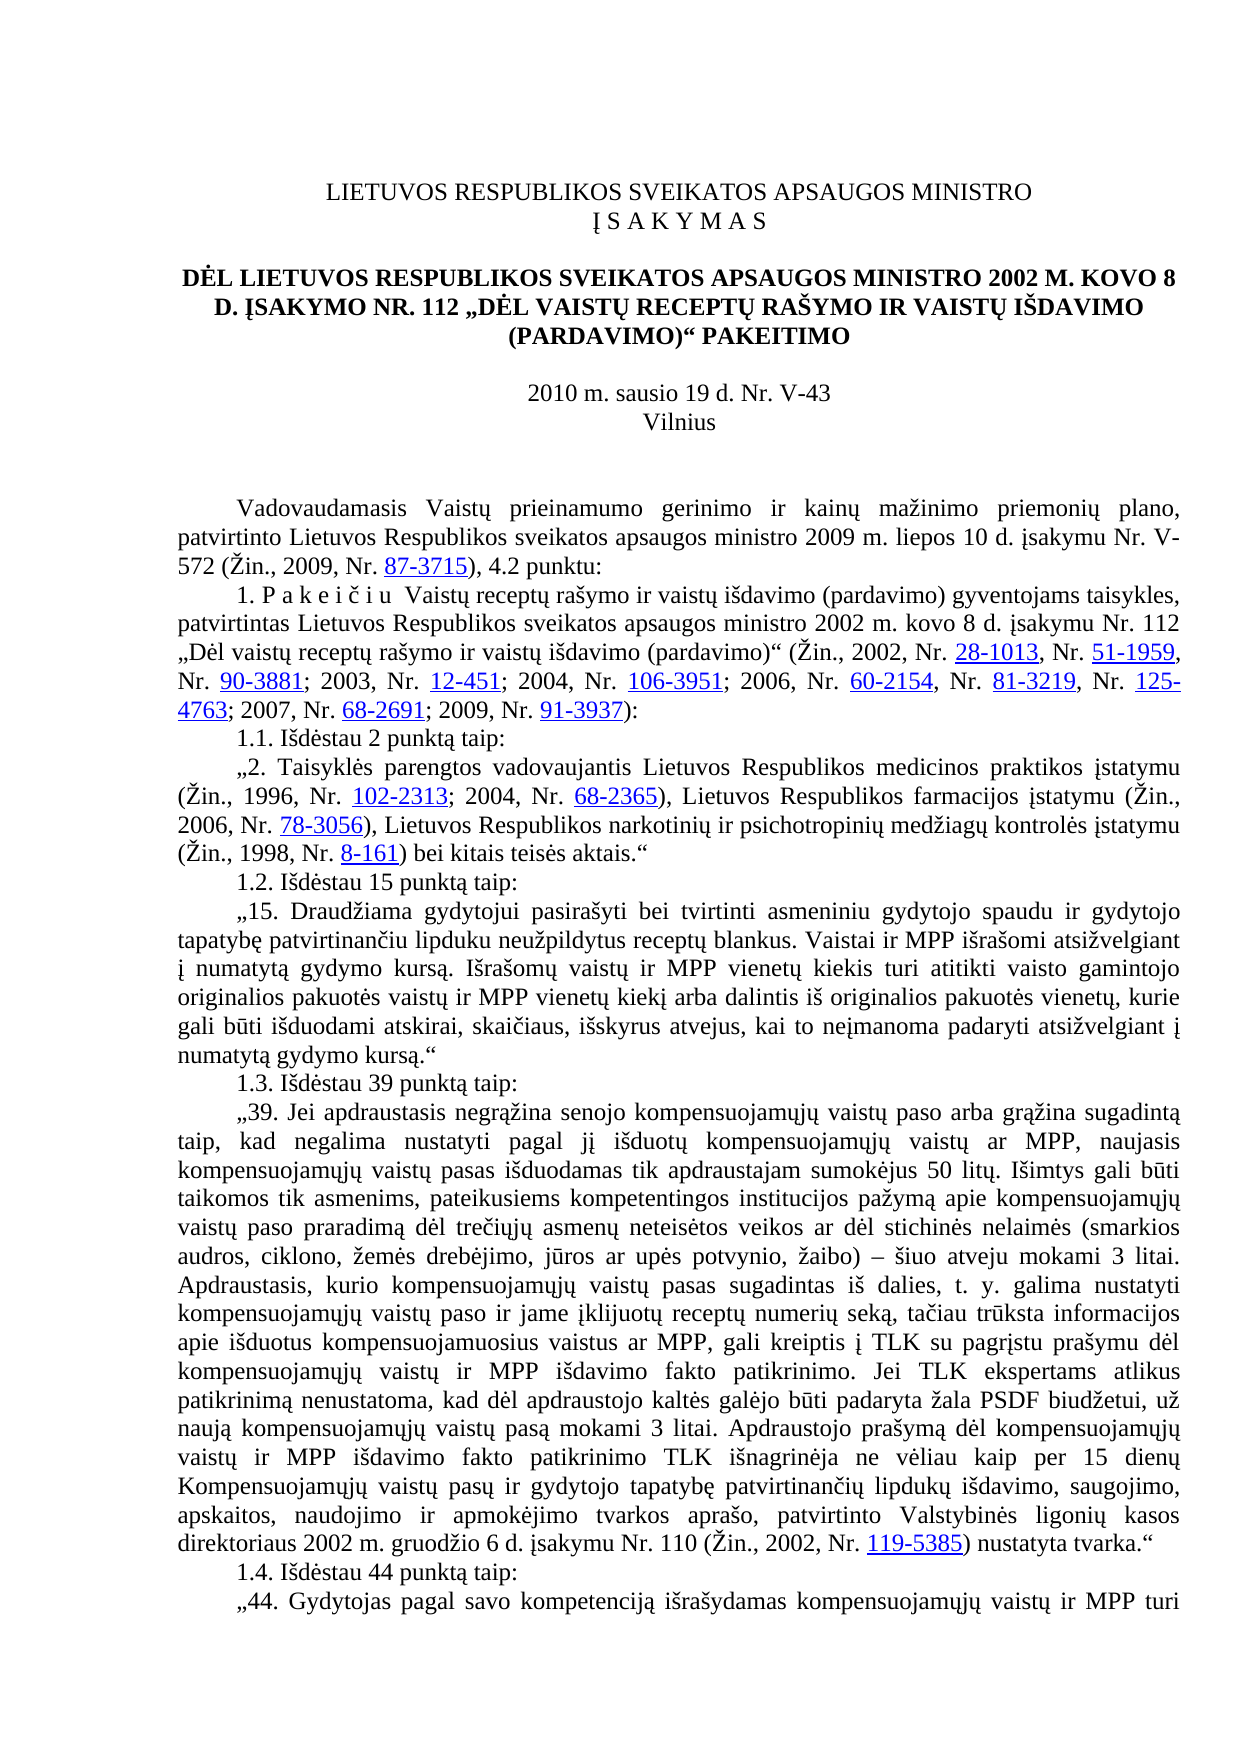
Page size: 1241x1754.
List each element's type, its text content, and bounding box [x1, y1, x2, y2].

text DĖL LIETUVOS RESPUBLIKOS SVEIKATOS APSAUGOS MINISTRO 2002 M. KOVO 8 D. ĮSAKYMO Nr. 112 „DĖL VAISTŲ RECEPTŲ RAŠYMO IR VAISTŲ IŠDAVIMO (PARDAVIMO)“ PAKEITIMO [177, 263, 1181, 350]
text „2. Taisyklės parengtos vadovaujantis Lietuvos Respublikos medicinos praktikos įstatymu (Žin., 1996, Nr. 102-2313; 2004, Nr. 68-2365), Lietuvos Respublikos farmacijos įstatymu (Žin., 2006, Nr. 78-3056), Lietuvos Respublikos narkotinių ir psichotropinių medžiagų kontrolės įstatymu (Žin., 1998, Nr. 8-161) bei kitais teisės aktais.“ [177, 752, 1181, 867]
text 1. Pakeičiu Vaistų receptų rašymo ir vaistų išdavimo (pardavimo) gyventojams taisykles, patvirtintas Lietuvos Respublikos sveikatos apsaugos ministro 2002 m. kovo 8 d. įsakymu Nr. 112 „Dėl vaistų receptų rašymo ir vaistų išdavimo (pardavimo)“ (Žin., 2002, Nr. 28-1013, Nr. 51-1959, Nr. 90-3881; 2003, Nr. 12-451; 2004, Nr. 106-3951; 2006, Nr. 60-2154, Nr. 81-3219, Nr. 125-4763; 2007, Nr. 68-2691; 2009, Nr. 91-3937): [177, 580, 1181, 723]
text 1.2. Išdėstau 15 punktą taip: [177, 867, 1181, 896]
text LIETUVOS RESPUBLIKOS SVEIKATOS APSAUGOS MINISTRO [177, 177, 1181, 206]
text „39. Jei apdraustasis negrąžina senojo kompensuojamųjų vaistų paso arba grąžina sugadintą taip, kad negalima nustatyti pagal jį išduotų kompensuojamųjų vaistų ar MPP, naujasis kompensuojamųjų vaistų pasas išduodamas tik apdraustajam sumokėjus 50 litų. Išimtys gali būti taikomos tik asmenims, pateikusiems kompetentingos institucijos pažymą apie kompensuojamųjų vaistų paso praradimą dėl trečiųjų asmenų neteisėtos veikos ar dėl stichinės nelaimės (smarkios audros, ciklono, žemės drebėjimo, jūros ar upės potvynio, žaibo) – šiuo atveju mokami 3 litai. Apdraustasis, kurio kompensuojamųjų vaistų pasas sugadintas iš dalies, t. y. galima nustatyti kompensuojamųjų vaistų paso ir jame įklijuotų receptų numerių seką, tačiau trūksta informacijos apie išduotus kompensuojamuosius vaistus ar MPP, gali kreiptis į TLK su pagrįstu prašymu dėl kompensuojamųjų vaistų ir MPP išdavimo fakto patikrinimo. Jei TLK ekspertams atlikus patikrinimą nenustatoma, kad dėl apdraustojo kaltės galėjo būti padaryta žala PSDF biudžetui, už naują kompensuojamųjų vaistų pasą mokami 3 litai. Apdraustojo prašymą dėl kompensuojamųjų vaistų ir MPP išdavimo fakto patikrinimo TLK išnagrinėja ne vėliau kaip per 15 dienų Kompensuojamųjų vaistų pasų ir gydytojo tapatybę patvirtinančių lipdukų išdavimo, saugojimo, apskaitos, naudojimo ir apmokėjimo tvarkos aprašo, patvirtinto Valstybinės ligonių kasos direktoriaus 2002 m. gruodžio 6 d. įsakymu Nr. 110 (Žin., 2002, Nr. 119-5385) nustatyta tvarka.“ [177, 1097, 1181, 1557]
text „15. Draudžiama gydytojui pasirašyti bei tvirtinti asmeniniu gydytojo spaudu ir gydytojo tapatybę patvirtinančiu lipduku neužpildytus receptų blankus. Vaistai ir MPP išrašomi atsižvelgiant į numatytą gydymo kursą. Išrašomų vaistų ir MPP vienetų kiekis turi atitikti vaisto gamintojo originalios pakuotės vaistų ir MPP vienetų kiekį arba dalintis iš originalios pakuotės vienetų, kurie gali būti išduodami atskirai, skaičiaus, išskyrus atvejus, kai to neįmanoma padaryti atsižvelgiant į numatytą gydymo kursą.“ [177, 896, 1181, 1068]
text 1.3. Išdėstau 39 punktą taip: [177, 1068, 1181, 1097]
text 1.4. Išdėstau 44 punktą taip: [177, 1557, 1181, 1586]
text 2010 m. sausio 19 d. Nr. V-43 [177, 378, 1181, 407]
text ĮSAKYMAS [177, 206, 1181, 235]
text 1.1. Išdėstau 2 punktą taip: [177, 723, 1181, 752]
text Vadovaudamasis Vaistų prieinamumo gerinimo ir kainų mažinimo priemonių plano, patvirtinto Lietuvos Respublikos sveikatos apsaugos ministro 2009 m. liepos 10 d. įsakymu Nr. V-572 (Žin., 2009, Nr. 87-3715), 4.2 punktu: [177, 493, 1181, 580]
text Vilnius [177, 407, 1181, 436]
text „44. Gydytojas pagal savo kompetenciją išrašydamas kompensuojamųjų vaistų ir MPP turi [177, 1586, 1181, 1615]
